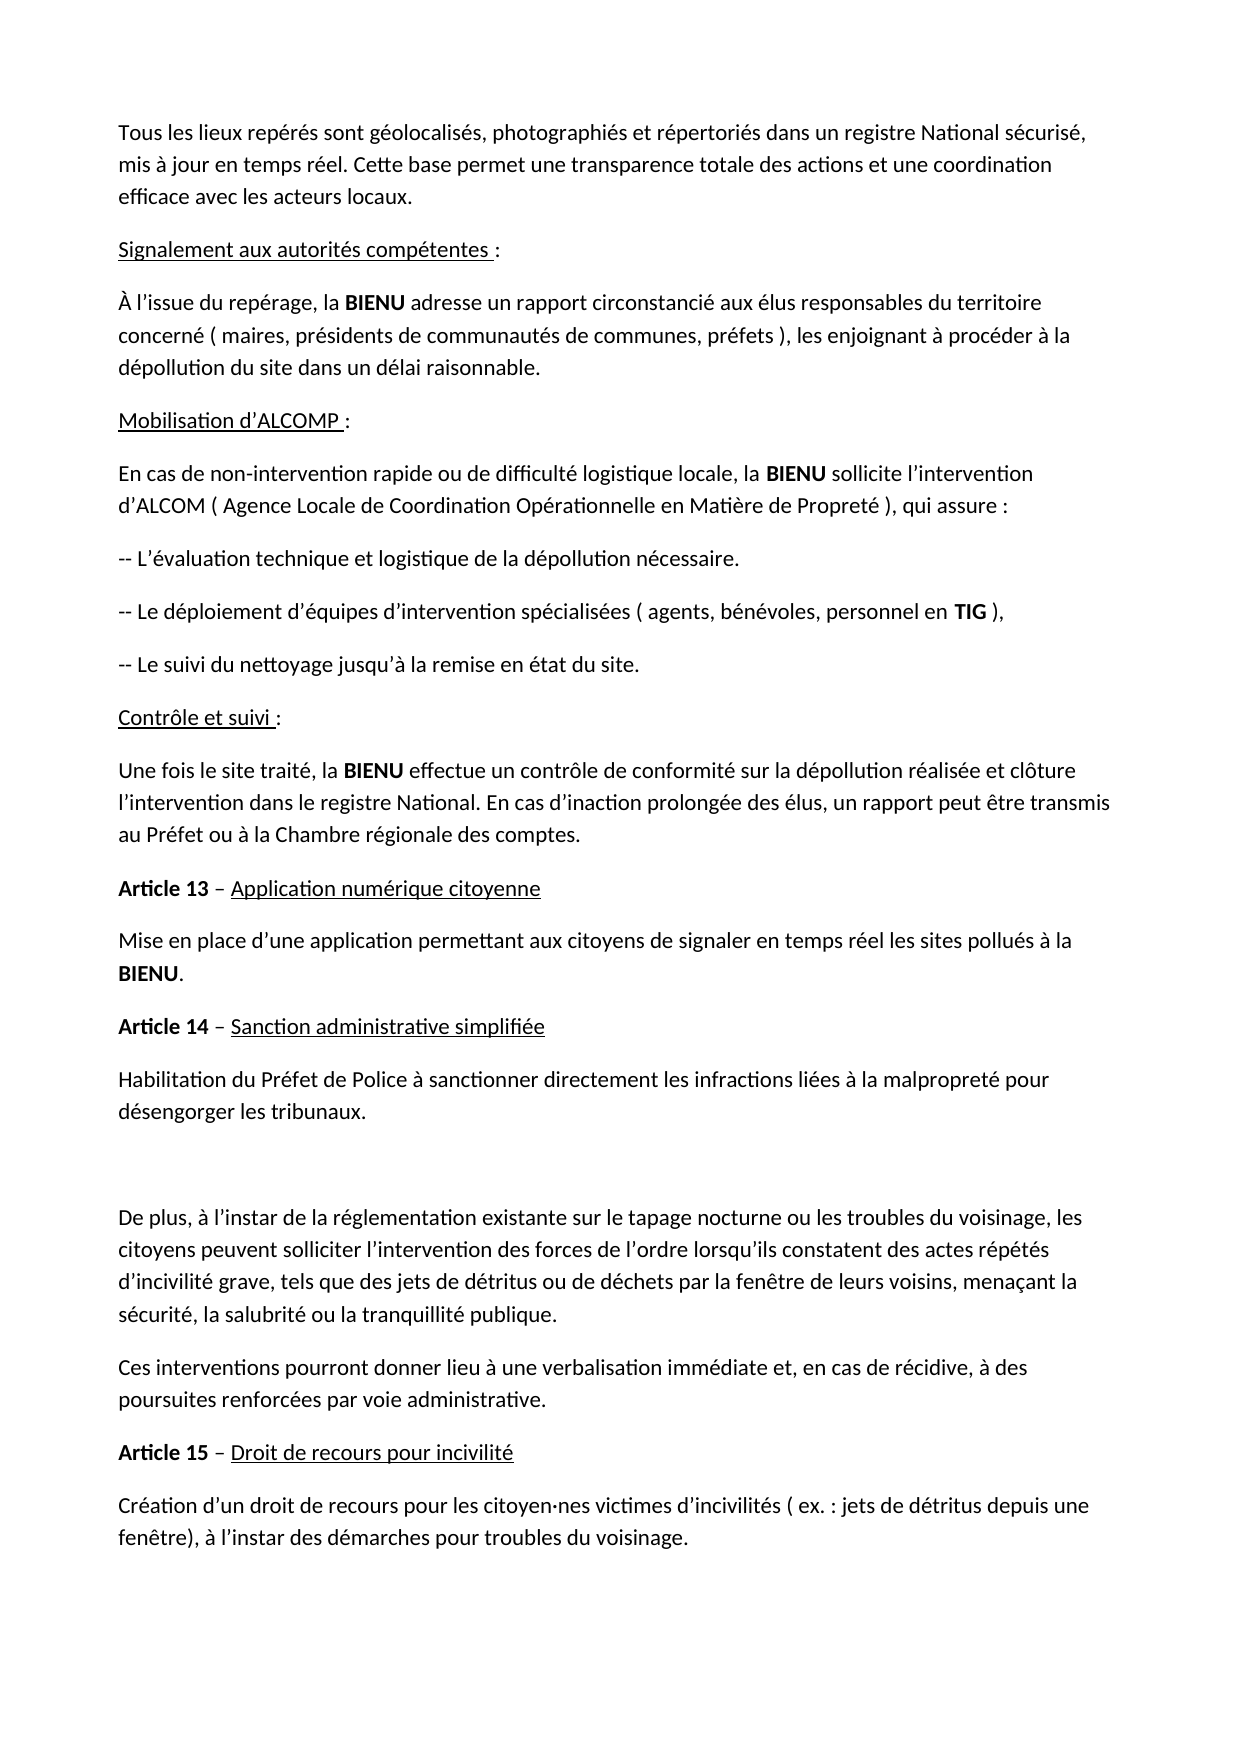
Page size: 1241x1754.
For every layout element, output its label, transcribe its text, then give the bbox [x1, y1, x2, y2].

text Mise en place d’une application permettant aux citoyens de signaler en temps réel les sites pollués à la BIENU. [118, 927, 1122, 987]
text Tous les lieux repérés sont géolocalisés, photographiés et répertoriés dans un registre National sécurisé, mis à jour en temps réel. Cette base permet une transparence totale des actions et une coordination efficace avec les acteurs locaux. [118, 118, 1122, 211]
text En cas de non-intervention rapide ou de difficulté logistique locale, la BIENU sollicite l’intervention d’ALCOM ( Agence Locale de Coordination Opérationnelle en Matière de Propreté ), qui assure : [118, 459, 1122, 519]
text Article 14 – Sanction administrative simplifiée [118, 1012, 1122, 1040]
text Contrôle et suivi : [118, 703, 1122, 731]
text À l’issue du repérage, la BIENU adresse un rapport circonstancié aux élus responsables du territoire concerné ( maires, présidents de communautés de communes, préfets ), les enjoignant à procéder à la dépollution du site dans un délai raisonnable. [118, 288, 1122, 381]
text Ces interventions pourront donner lieu à une verbalisation immédiate et, en cas de récidive, à des poursuites renforcées par voie administrative. [118, 1353, 1122, 1413]
text -- Le déploiement d’équipes d’intervention spécialisées ( agents, bénévoles, personnel en TIG ), [118, 597, 1122, 625]
text De plus, à l’instar de la réglementation existante sur le tapage nocturne ou les troubles du voisinage, les citoyens peuvent solliciter l’intervention des forces de l’ordre lorsqu’ils constatent des actes répétés d’incivilité grave, tels que des jets de détritus ou de déchets par la fenêtre de leurs voisins, menaçant la sécurité, la salubrité ou la tranquillité publique. [118, 1203, 1122, 1328]
text Article 15 – Droit de recours pour incivilité [118, 1438, 1122, 1466]
text -- Le suivi du nettoyage jusqu’à la remise en état du site. [118, 650, 1122, 678]
text Création d’un droit de recours pour les citoyen·nes victimes d’incivilités ( ex. : jets de détritus depuis une fenêtre), à l’instar des démarches pour troubles du voisinage. [118, 1491, 1122, 1551]
text Habilitation du Préfet de Police à sanctionner directement les infractions liées à la malpropreté pour désengorger les tribunaux. [118, 1065, 1122, 1125]
text Une fois le site traité, la BIENU effectue un contrôle de conformité sur la dépollution réalisée et clôture l’intervention dans le registre National. En cas d’inaction prolongée des élus, un rapport peut être transmis au Préfet ou à la Chambre régionale des comptes. [118, 756, 1122, 849]
text Signalement aux autorités compétentes : [118, 236, 1122, 263]
text -- L’évaluation technique et logistique de la dépollution nécessaire. [118, 544, 1122, 572]
text Article 13 – Application numérique citoyenne [118, 874, 1122, 902]
text Mobilisation d’ALCOMP : [118, 406, 1122, 434]
